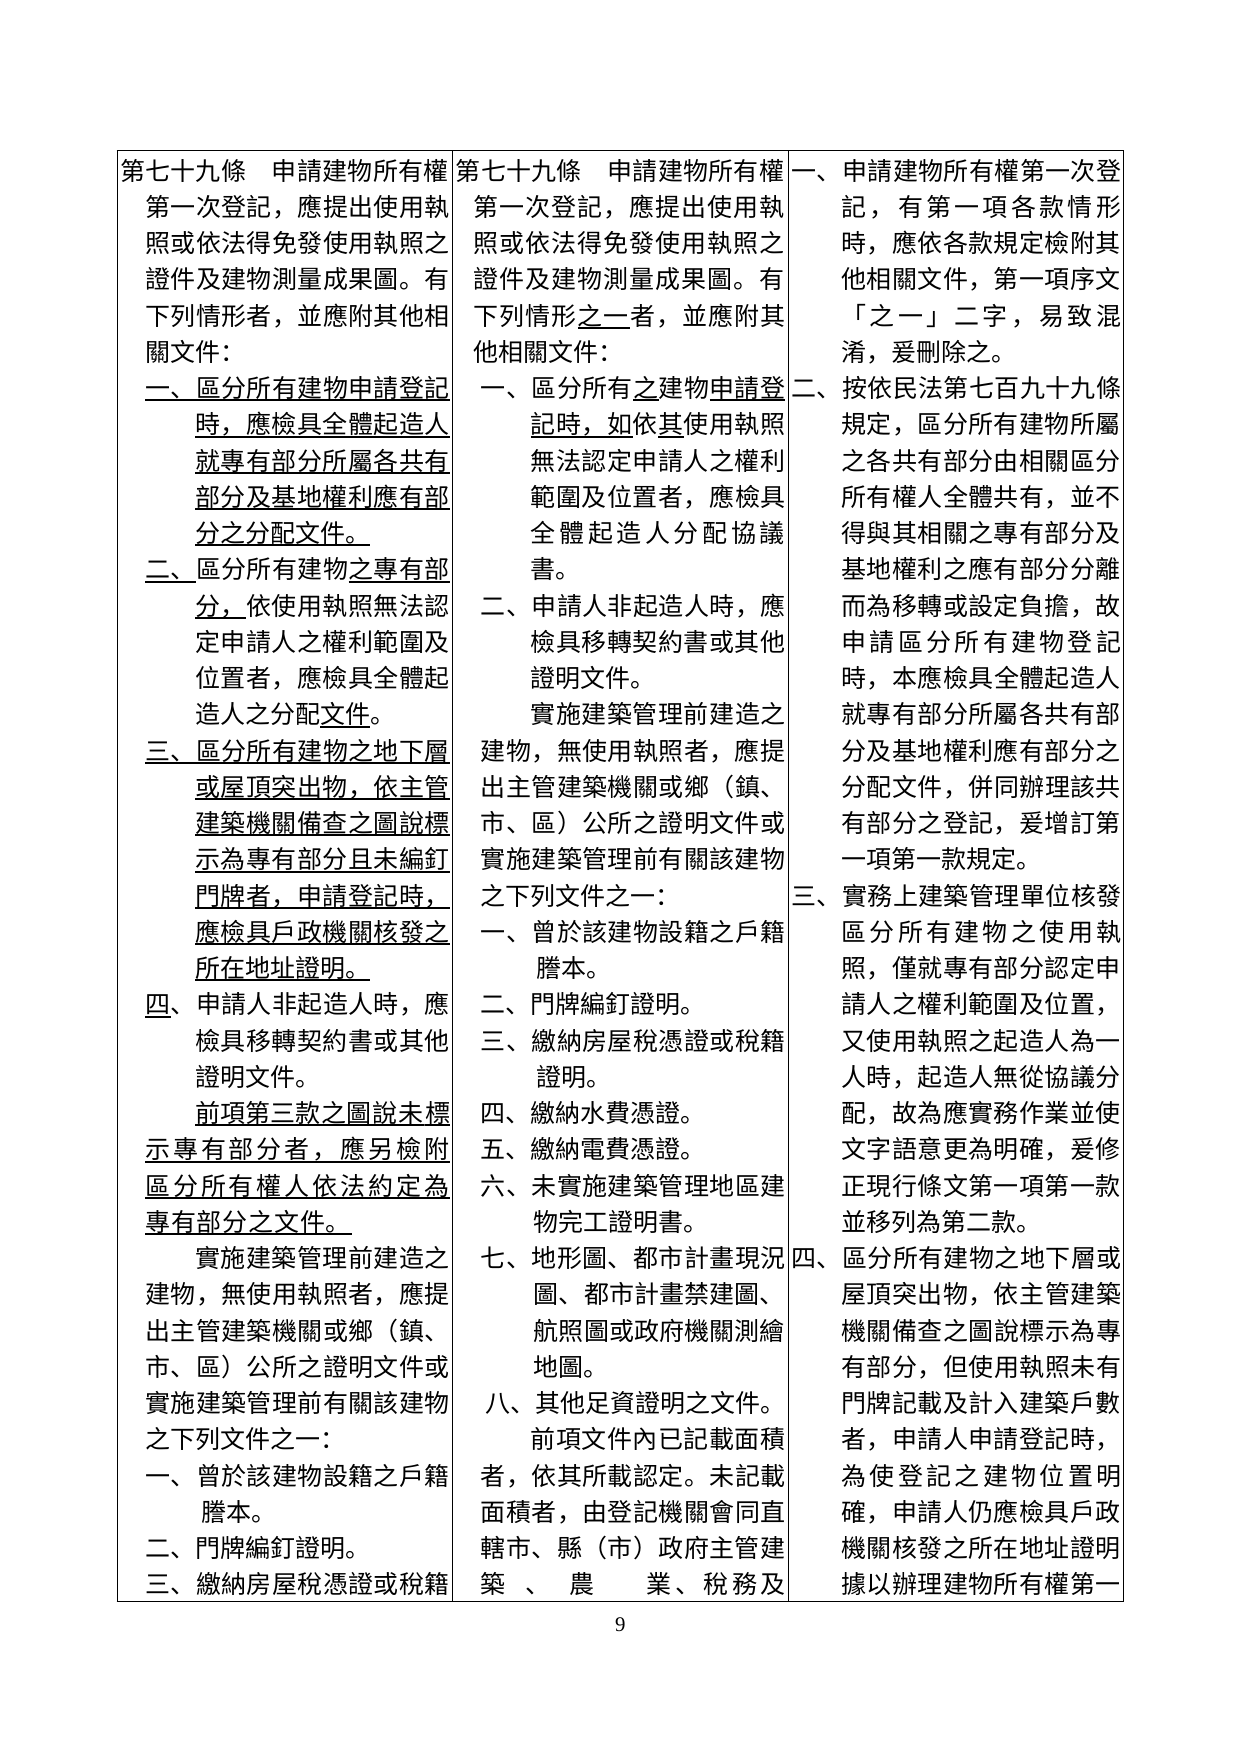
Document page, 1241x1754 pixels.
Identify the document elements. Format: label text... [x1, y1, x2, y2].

table_cell 第七十九條 申請建物所有權第一次登記，應提出使用執照或依法得免發使用執照之證件及建物測量成果圖。有下列情形之一者，並應附其他相關文件： 一、區分所有之建物申請登記時，如依其使用執照無法認定申請人之權利範圍及位置者，應檢具全體起造人分配協議書。 二、申請人非起造人時，應檢具移轉契約書或其他證明文件。 實施建築管理前建造之建物，無使用執照者，應提出主管建築機關或鄉（鎮、市、區）公所之證明文件或實施建築管理前有關該建物之下列文件之一： 一、曾於該建物設籍之戶籍謄本。 二、門牌編釘證明。 三、繳納房屋稅憑證或稅籍證明。 四、繳納水費憑證。 五、繳納電費憑證。 六、未實施建築管理地區建物完工證明書。 七、地形圖、都市計畫現況圖、都市計畫禁建圖、航照圖或政府機關測繪地圖。 八、其他足資證明之文件。 前項文件內已記載面積者，依其所載認定。未記載面積者，由登記機關會同直轄市、縣（市）政府主管建築、農業、稅務及 [453, 151, 788, 1601]
table_cell 第七十九條 申請建物所有權第一次登記，應提出使用執照或依法得免發使用執照之證件及建物測量成果圖。有下列情形者，並應附其他相關文件： 一、區分所有建物申請登記時，應檢具全體起造人就專有部分所屬各共有部分及基地權利應有部分之分配文件。 二、區分所有建物之專有部分，依使用執照無法認定申請人之權利範圍及位置者，應檢具全體起造人之分配文件。 三、區分所有建物之地下層或屋頂突出物，依主管建築機關備查之圖說標示為專有部分且未編釘門牌者，申請登記時，應檢具戶政機關核發之所在地址證明。 四、申請人非起造人時，應檢具移轉契約書或其他證明文件。 前項第三款之圖說未標示專有部分者，應另檢附區分所有權人依法約定為專有部分之文件。 實施建築管理前建造之建物，無使用執照者，應提出主管建築機關或鄉（鎮、市、區）公所之證明文件或實施建築管理前有關該建物之下列文件之一： 一、曾於該建物設籍之戶籍謄本。 二、門牌編釘證明。 三、繳納房屋稅憑證或稅籍 [118, 151, 452, 1601]
table_cell 一、申請建物所有權第一次登記，有第一項各款情形時，應依各款規定檢附其他相關文件，第一項序文「之一」二字，易致混淆，爰刪除之。 二、按依民法第七百九十九條規定，區分所有建物所屬之各共有部分由相關區分所有權人全體共有，並不得與其相關之專有部分及基地權利之應有部分分離而為移轉或設定負擔，故申請區分所有建物登記時，本應檢具全體起造人就專有部分所屬各共有部分及基地權利應有部分之分配文件，併同辦理該共有部分之登記，爰增訂第一項第一款規定。 三、實務上建築管理單位核發區分所有建物之使用執照，僅就專有部分認定申請人之權利範圍及位置，又使用執照之起造人為一人時，起造人無從協議分配，故為應實務作業並使文字語意更為明確，爰修正現行條文第一項第一款並移列為第二款。 四、區分所有建物之地下層或屋頂突出物，依主管建築機關備查之圖說標示為專有部分，但使用執照未有門牌記載及計入建築戶數者，申請人申請登記時，為使登記之建物位置明確，申請人仍應檢具戶政機關核發之所在地址證明據以辦理建物所有權第一 [789, 151, 1123, 1601]
